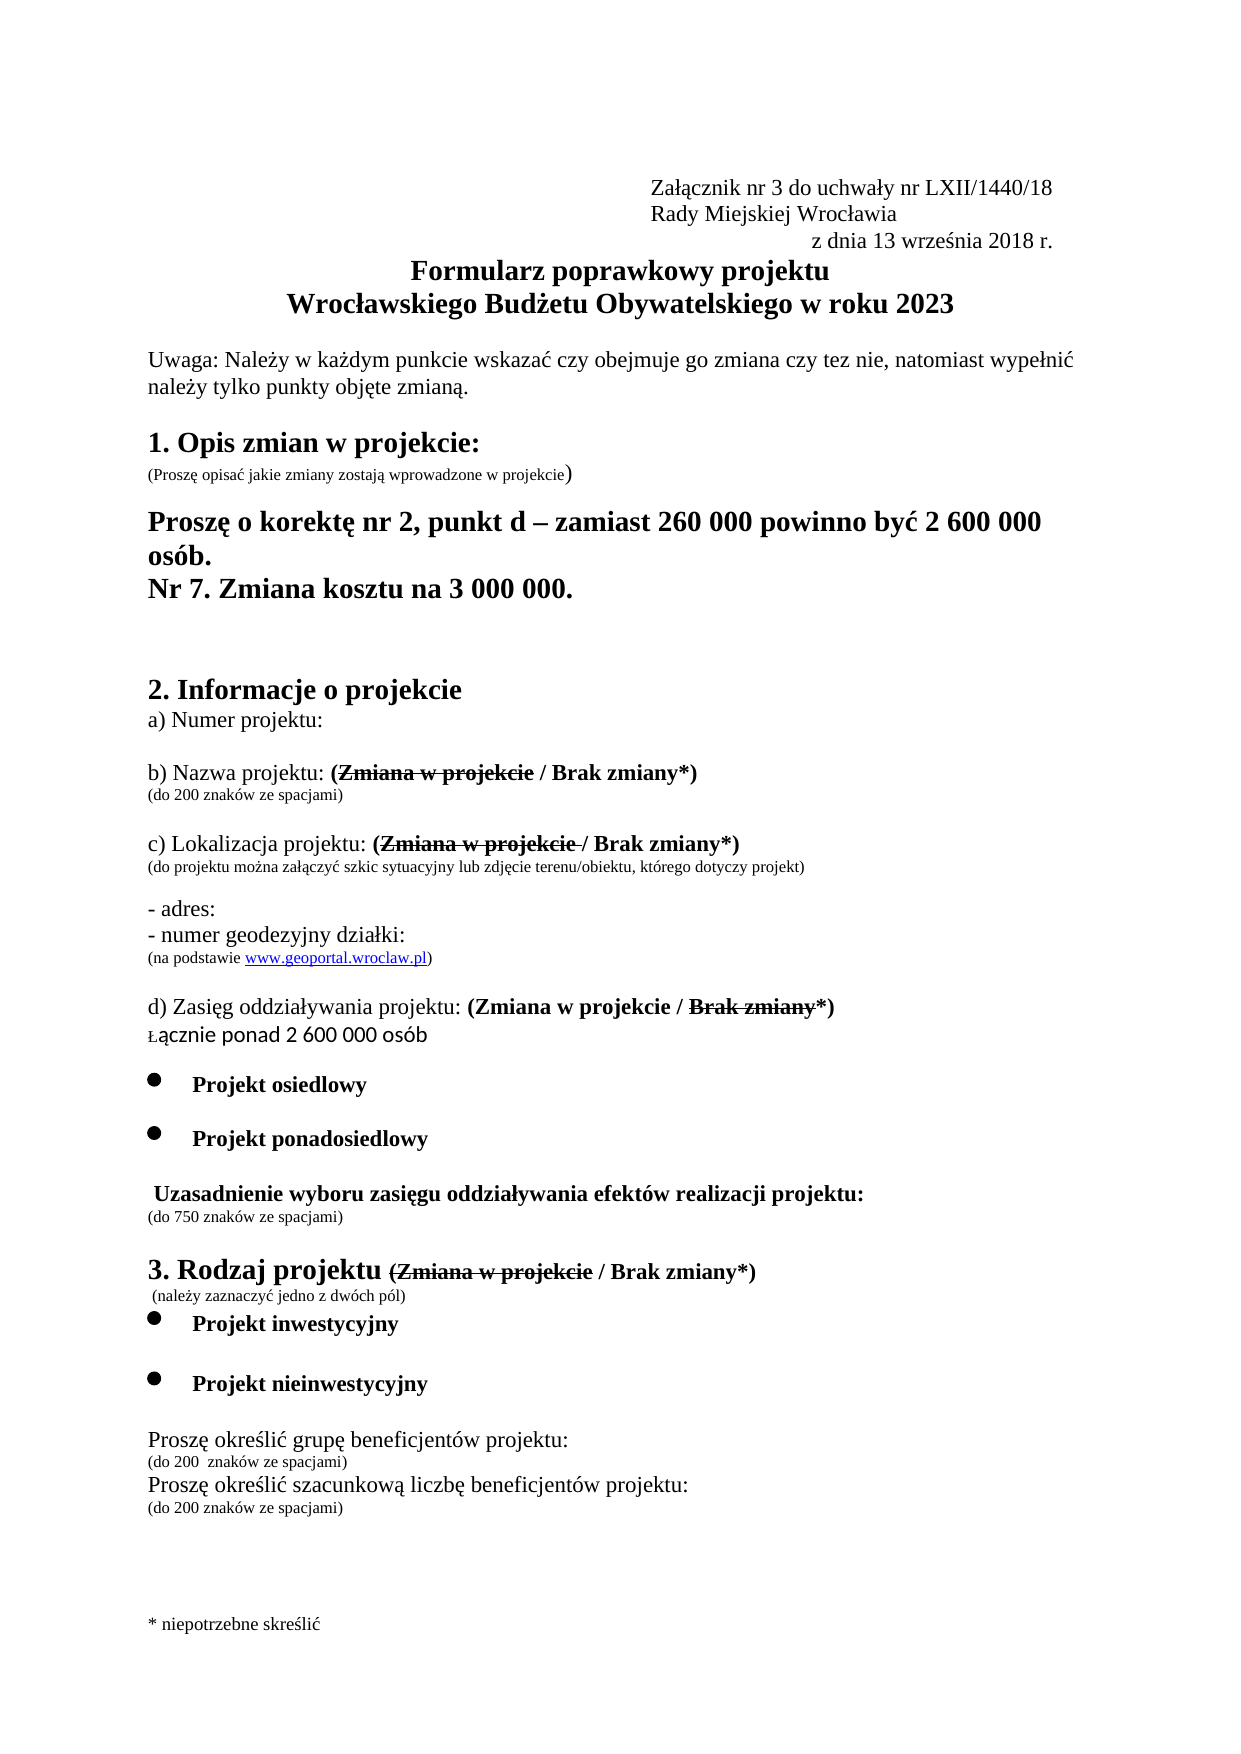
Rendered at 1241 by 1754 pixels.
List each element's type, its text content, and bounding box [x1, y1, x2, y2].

text Proszę określić szacunkową liczbę beneficjentów projektu: [148, 1471, 1093, 1498]
text (Proszę opisać jakie zmiany zostają wprowadzone w projekcie) [148, 459, 1093, 485]
text Uwaga: Należy w każdym punkcie wskazać czy obejmuje go zmiana czy tez nie, natomiast wypełnić należy tylko punkty objęte zmianą. [148, 346, 1093, 399]
text - numer geodezyjny działki: [148, 921, 1093, 948]
text Łącznie ponad 2 600 000 osób [148, 1020, 1093, 1048]
text a) Numer projektu: [148, 706, 1093, 732]
text - adres: [148, 895, 1093, 921]
list Projekt inwestycyjny [148, 1305, 1093, 1339]
text 1. Opis zmian w projekcie: [148, 426, 1093, 459]
text (do 200 znaków ze spacjami) [148, 1452, 1093, 1471]
text Rady Miejskiej Wrocławia [650, 200, 1093, 227]
text z dnia 13 września 2018 r. [738, 227, 1093, 253]
text d) Zasięg oddziaływania projektu: (Zmiana w projekcie / Brak zmiany*) [148, 993, 1093, 1020]
text (do 750 znaków ze spacjami) [148, 1207, 1093, 1226]
list Projekt ponadosiedlowy [148, 1120, 1093, 1154]
text Wrocławskiego Budżetu Obywatelskiego w roku 2023 [148, 287, 1093, 320]
list Projekt nieinwestycyjny [148, 1366, 1093, 1399]
text (do projektu można załączyć szkic sytuacyjny lub zdjęcie terenu/obiektu, którego dotyczy projekt) [148, 857, 1093, 876]
text b) Nazwa projektu: (Zmiana w projekcie / Brak zmiany*) [148, 758, 1093, 785]
text (należy zaznaczyć jedno z dwóch pól) [148, 1286, 1093, 1305]
text (do 200 znaków ze spacjami) [148, 1498, 1093, 1517]
text Proszę o korektę nr 2, punkt d – zamiast 260 000 powinno być 2 600 000 osób. Nr 7. Zmiana kosztu na 3 000 000. [148, 504, 1093, 605]
text Formularz poprawkowy projektu [148, 253, 1093, 287]
text c) Lokalizacja projektu: (Zmiana w projekcie / Brak zmiany*) [148, 830, 1093, 857]
text (na podstawie www.geoportal.wroclaw.pl) [148, 948, 1093, 967]
text 2. Informacje o projekcie [148, 672, 1093, 706]
text Załącznik nr 3 do uchwały nr LXII/1440/18 [650, 174, 1093, 200]
text 3. Rodzaj projektu (Zmiana w projekcie / Brak zmiany*) [148, 1252, 1093, 1286]
text Proszę określić grupę beneficjentów projektu: [148, 1426, 1093, 1452]
text Uzasadnienie wyboru zasięgu oddziaływania efektów realizacji projektu: [148, 1181, 1093, 1207]
text (do 200 znaków ze spacjami) [148, 785, 1093, 804]
list Projekt osiedlowy [148, 1067, 1093, 1101]
